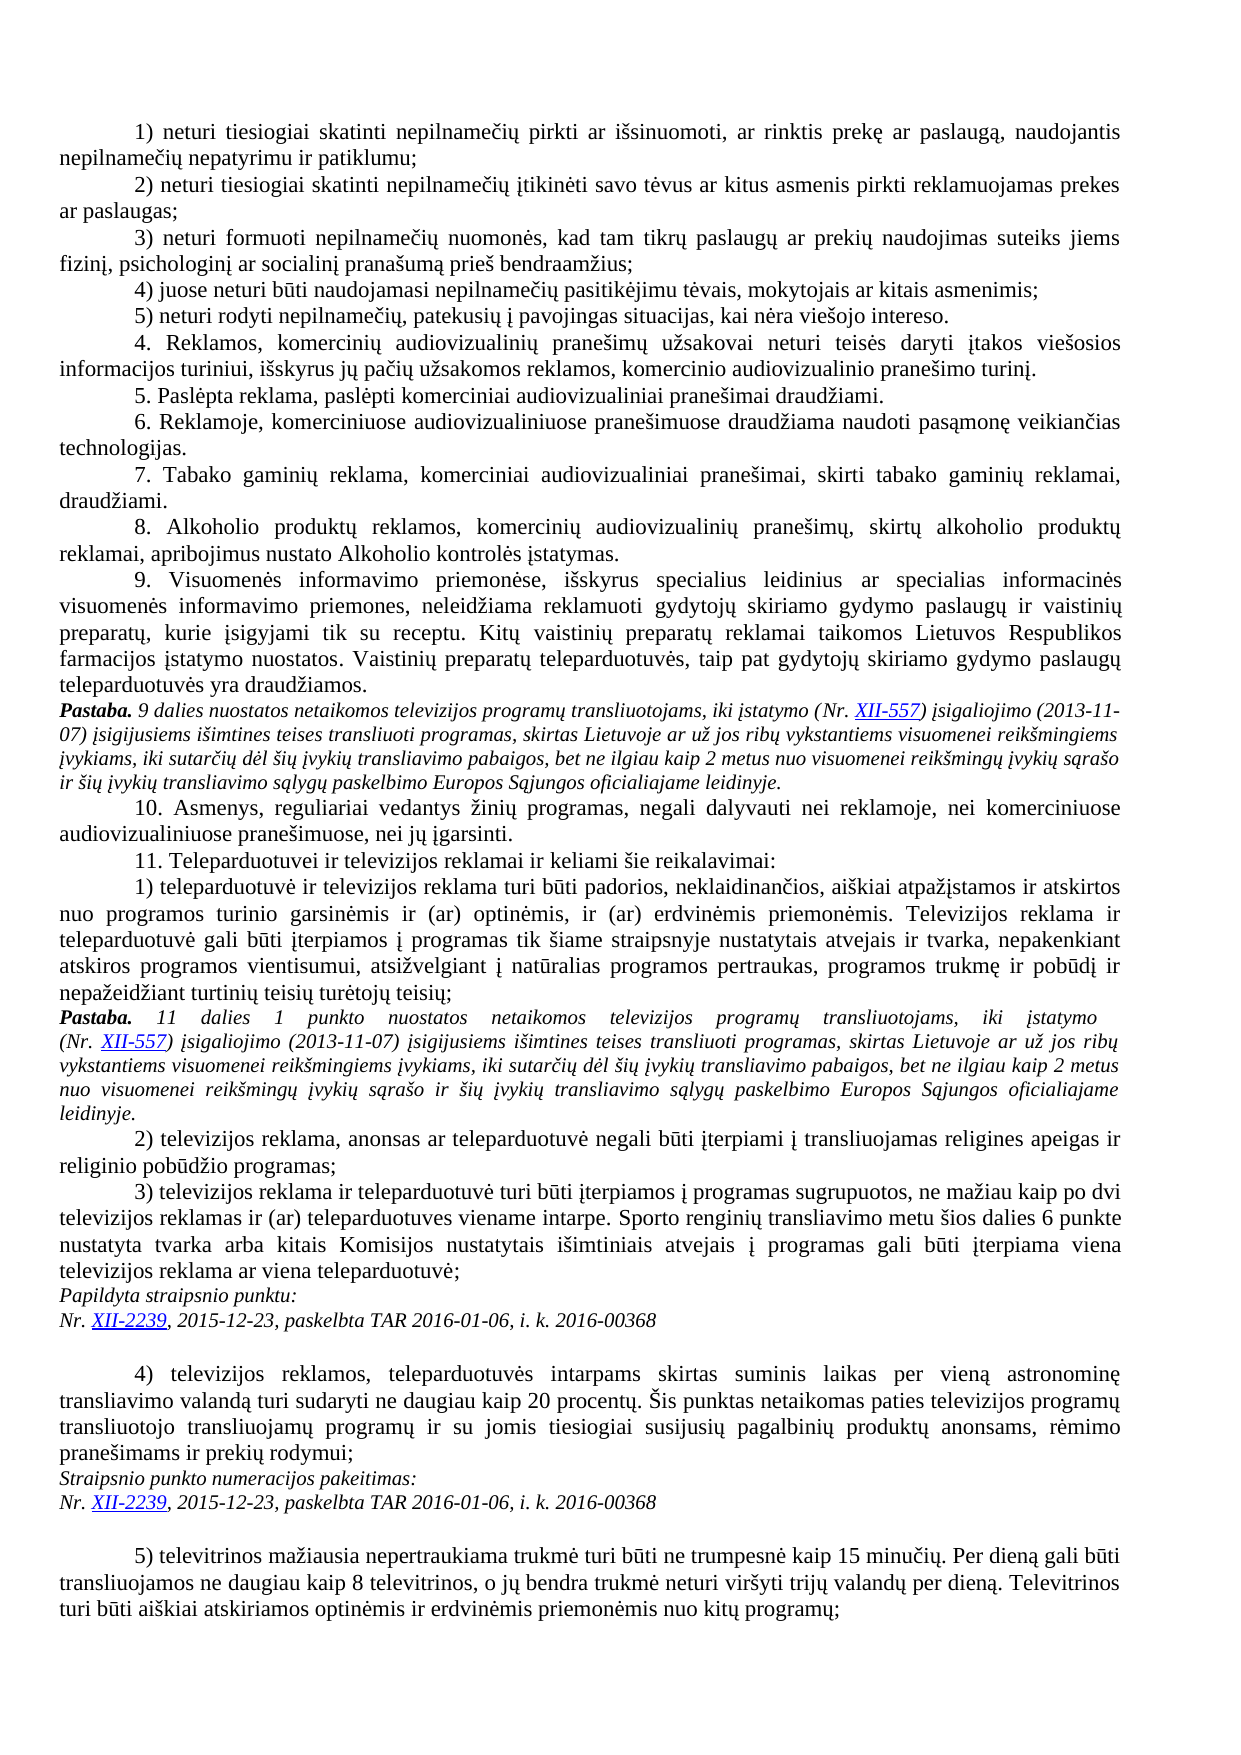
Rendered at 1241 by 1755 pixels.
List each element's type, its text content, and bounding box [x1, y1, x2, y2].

text 9. Visuomenės informavimo priemonėse, išskyrus specialius leidinius ar specialias informacinės visuomenės informavimo priemones, neleidžiama reklamuoti gydytojų skiriamo gydymo paslaugų ir vaistinių preparatų, kurie įsigyjami tik su receptu. Kitų vaistinių preparatų reklamai taikomos Lietuvos Respublikos farmacijos įstatymo nuostatos. Vaistinių preparatų teleparduotuvės, taip pat gydytojų skiriamo gydymo paslaugų teleparduotuvės yra draudžiamos. [59, 566, 1122, 698]
text 8. Alkoholio produktų reklamos, komercinių audiovizualinių pranešimų, skirtų alkoholio produktų reklamai, apribojimus nustato Alkoholio kontrolės įstatymas. [59, 513, 1122, 566]
text Straipsnio punkto numeracijos pakeitimas: [59, 1466, 1122, 1490]
text 4. Reklamos, komercinių audiovizualinių pranešimų užsakovai neturi teisės daryti įtakos viešosios informacijos turiniui, išskyrus jų pačių užsakomos reklamos, komercinio audiovizualinio pranešimo turinį. [59, 329, 1122, 382]
text 4) juose neturi būti naudojamasi nepilnamečių pasitikėjimu tėvais, mokytojais ar kitais asmenimis; [59, 276, 1122, 303]
text Pastaba. 11 dalies 1 punkto nuostatos netaikomos televizijos programų transliuotojams, iki įstatymo (Nr. XII-557) įsigaliojimo (2013-11-07) įsigijusiems išimtines teises transliuoti programas, skirtas Lietuvoje ar už jos ribų vykstantiems visuomenei reikšmingiems įvykiams, iki sutarčių dėl šių įvykių transliavimo pabaigos, bet ne ilgiau kaip 2 metus nuo visuomenei reikšmingų įvykių sąrašo ir šių įvykių transliavimo sąlygų paskelbimo Europos Sąjungos oficialiajame leidinyje. [59, 1005, 1122, 1125]
text 1) neturi tiesiogiai skatinti nepilnamečių pirkti ar išsinuomoti, ar rinktis prekę ar paslaugą, naudojantis nepilnamečių nepatyrimu ir patiklumu; [59, 118, 1122, 171]
text 5) televitrinos mažiausia nepertraukiama trukmė turi būti ne trumpesnė kaip 15 minučių. Per dieną gali būti transliuojamos ne daugiau kaip 8 televitrinos, o jų bendra trukmė neturi viršyti trijų valandų per dieną. Televitrinos turi būti aiškiai atskiriamos optinėmis ir erdvinėmis priemonėmis nuo kitų programų; [59, 1543, 1122, 1622]
text 4) televizijos reklamos, teleparduotuvės intarpams skirtas suminis laikas per vieną astronominę transliavimo valandą turi sudaryti ne daugiau kaip 20 procentų. Šis punktas netaikomas paties televizijos programų transliuotojo transliuojamų programų ir su jomis tiesiogiai susijusių pagalbinių produktų anonsams, rėmimo pranešimams ir prekių rodymui; [59, 1360, 1122, 1466]
text 1) teleparduotuvė ir televizijos reklama turi būti padorios, neklaidinančios, aiškiai atpažįstamos ir atskirtos nuo programos turinio garsinėmis ir (ar) optinėmis, ir (ar) erdvinėmis priemonėmis. Televizijos reklama ir teleparduotuvė gali būti įterpiamos į programas tik šiame straipsnyje nustatytais atvejais ir tvarka, nepakenkiant atskiros programos vientisumui, atsižvelgiant į natūralias programos pertraukas, programos trukmę ir pobūdį ir nepažeidžiant turtinių teisių turėtojų teisių; [59, 873, 1122, 1005]
text 5) neturi rodyti nepilnamečių, patekusių į pavojingas situacijas, kai nėra viešojo intereso. [59, 303, 1122, 329]
text Pastaba. 9 dalies nuostatos netaikomos televizijos programų transliuotojams, iki įstatymo (Nr. XII-557) įsigaliojimo (2013-11-07) įsigijusiems išimtines teises transliuoti programas, skirtas Lietuvoje ar už jos ribų vykstantiems visuomenei reikšmingiems įvykiams, iki sutarčių dėl šių įvykių transliavimo pabaigos, bet ne ilgiau kaip 2 metus nuo visuomenei reikšmingų įvykių sąrašo ir šių įvykių transliavimo sąlygų paskelbimo Europos Sąjungos oficialiajame leidinyje. [59, 698, 1122, 794]
text 3) neturi formuoti nepilnamečių nuomonės, kad tam tikrų paslaugų ar prekių naudojimas suteiks jiems fizinį, psichologinį ar socialinį pranašumą prieš bendraamžius; [59, 223, 1122, 276]
text 6. Reklamoje, komerciniuose audiovizualiniuose pranešimuose draudžiama naudoti pasąmonę veikiančias technologijas. [59, 408, 1122, 461]
text Nr. XII-2239, 2015-12-23, paskelbta TAR 2016-01-06, i. k. 2016-00368 [59, 1490, 1122, 1514]
text 3) televizijos reklama ir teleparduotuvė turi būti įterpiamos į programas sugrupuotos, ne mažiau kaip po dvi televizijos reklamas ir (ar) teleparduotuves viename intarpe. Sporto renginių transliavimo metu šios dalies 6 punkte nustatyta tvarka arba kitais Komisijos nustatytais išimtiniais atvejais į programas gali būti įterpiama viena televizijos reklama ar viena teleparduotuvė; [59, 1178, 1122, 1283]
text 5. Paslėpta reklama, paslėpti komerciniai audiovizualiniai pranešimai draudžiami. [59, 382, 1122, 408]
text 2) televizijos reklama, anonsas ar teleparduotuvė negali būti įterpiami į transliuojamas religines apeigas ir religinio pobūdžio programas; [59, 1125, 1122, 1178]
text Papildyta straipsnio punktu: [59, 1283, 1122, 1307]
text 10. Asmenys, reguliariai vedantys žinių programas, negali dalyvauti nei reklamoje, nei komerciniuose audiovizualiniuose pranešimuose, nei jų įgarsinti. [59, 794, 1122, 847]
text 7. Tabako gaminių reklama, komerciniai audiovizualiniai pranešimai, skirti tabako gaminių reklamai, draudžiami. [59, 461, 1122, 513]
text 11. Teleparduotuvei ir televizijos reklamai ir keliami šie reikalavimai: [59, 847, 1122, 873]
text 2) neturi tiesiogiai skatinti nepilnamečių įtikinėti savo tėvus ar kitus asmenis pirkti reklamuojamas prekes ar paslaugas; [59, 171, 1122, 223]
text Nr. XII-2239, 2015-12-23, paskelbta TAR 2016-01-06, i. k. 2016-00368 [59, 1307, 1122, 1332]
